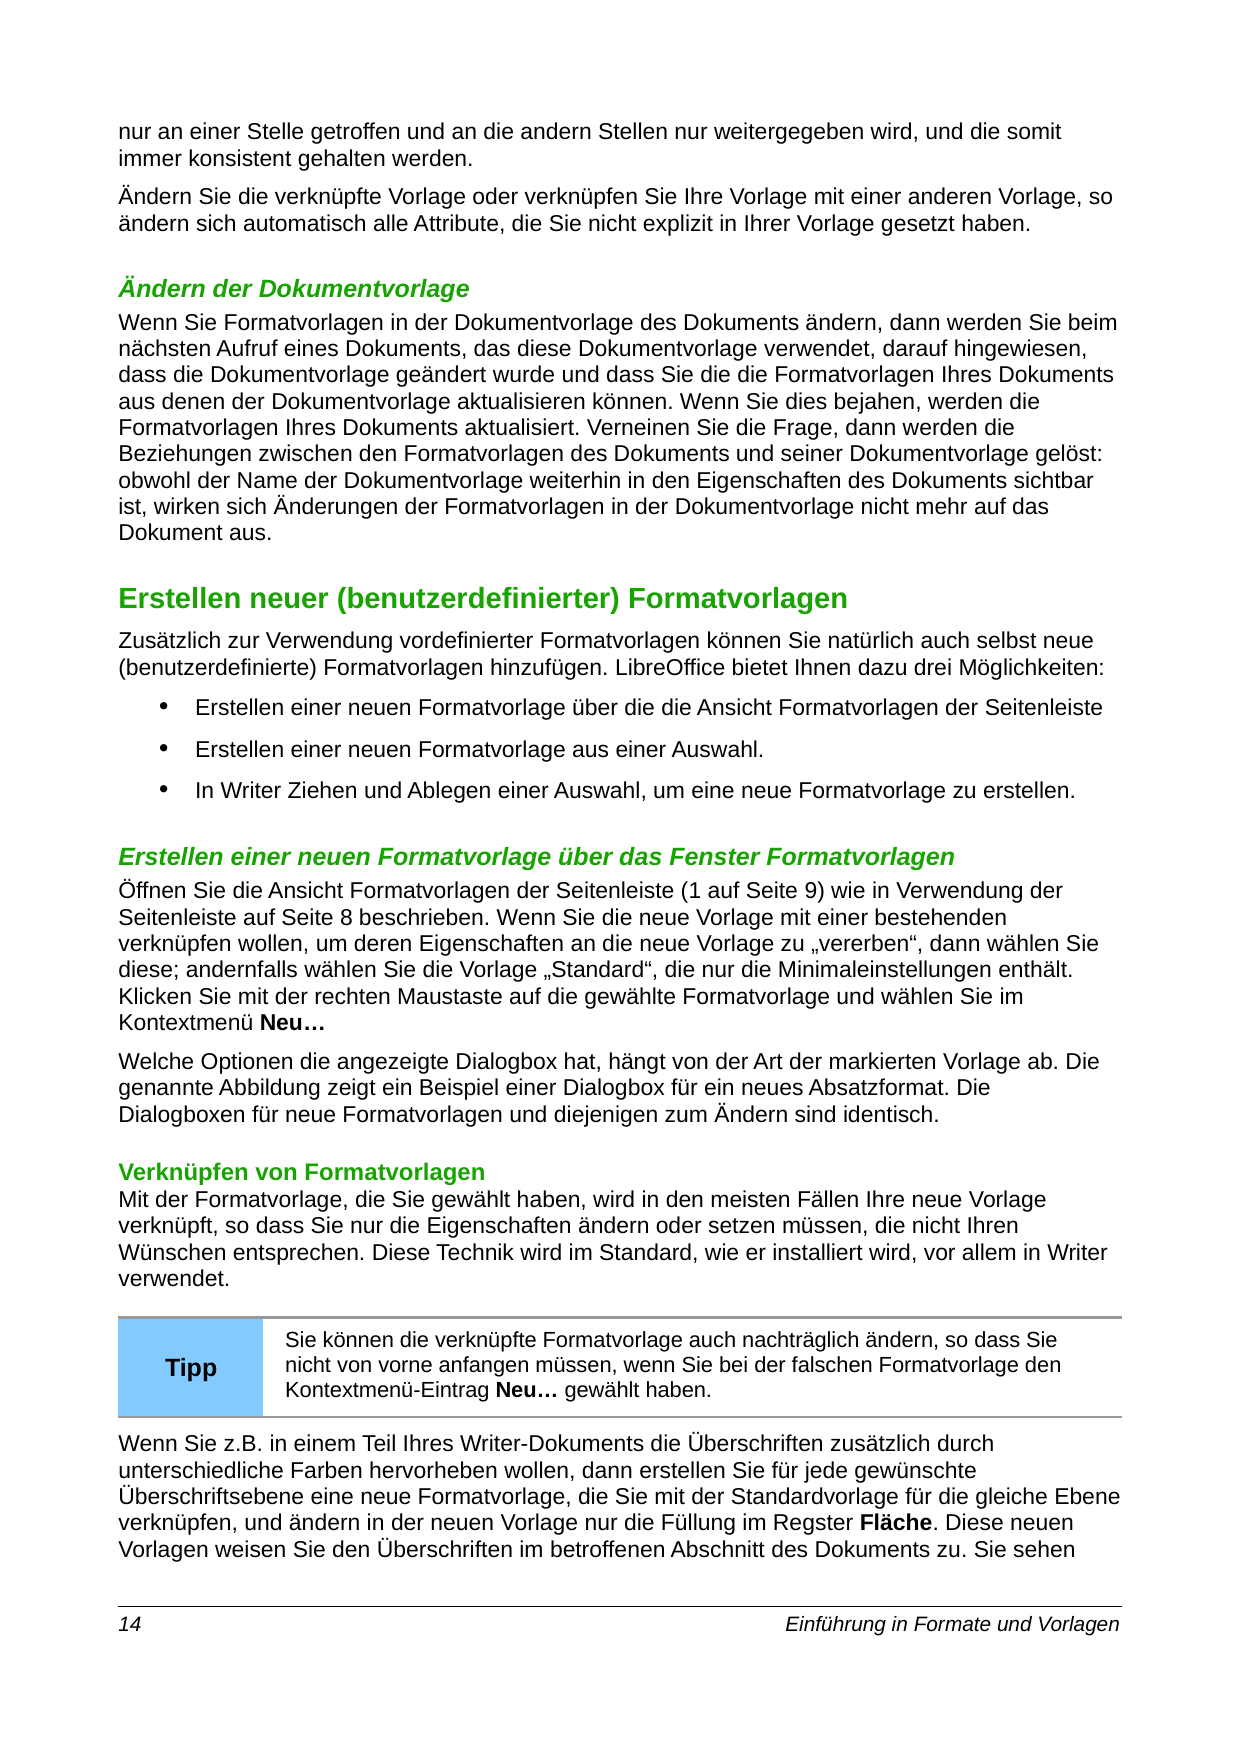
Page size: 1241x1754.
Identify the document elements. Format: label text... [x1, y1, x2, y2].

text Wenn Sie Formatvorlagen in der Dokumentvorlage des Dokuments ändern, dann werden Sie beim nächsten Aufruf eines Dokuments, das diese Dokumentvorlage verwendet, darauf hingewiesen, dass die Dokumentvorlage geändert wurde und dass Sie die die Formatvorlagen Ihres Dokuments aus denen der Dokumentvorlage aktualisieren können. Wenn Sie dies bejahen, werden die Formatvorlagen Ihres Dokuments aktualisiert. Verneinen Sie die Frage, dann werden die Beziehungen zwischen den Formatvorlagen des Dokuments und seiner Dokumentvorlage gelöst: obwohl der Name der Dokumentvorlage weiterhin in den Eigenschaften des Dokuments sichtbar ist, wirken sich Änderungen der Formatvorlagen in der Dokumentvorlage nicht mehr auf das Dokument aus. [118, 308, 1122, 546]
text Zusätzlich zur Verwendung vordefinierter Formatvorlagen können Sie natürlich auch selbst neue (benutzerdefinierte) Formatvorlagen hinzufügen. LibreOffice bietet Ihnen dazu drei Möglichkeiten: [118, 627, 1122, 680]
subtitle Erstellen neuer (benutzerdefinierter) Formatvorlagen [118, 581, 1122, 615]
list In Writer Ziehen und Ablegen einer Auswahl, um eine neue Formatvorlage zu erstellen. [156, 776, 1122, 805]
text Ändern Sie die verknüpfte Vorlage oder verknüpfen Sie Ihre Vorlage mit einer anderen Vorlage, so ändern sich automatisch alle Attribute, die Sie nicht explizit in Ihrer Vorlage gesetzt haben. [118, 183, 1122, 236]
table_header Sie können die verknüpfte Formatvorlage auch nachträglich ändern, so dass Sie nicht von vorne anfangen müssen, wenn Sie bei der falschen Formatvorlage den Kontextmenü-Eintrag Neu… gewählt haben. [264, 1319, 1122, 1416]
list Erstellen einer neuen Formatvorlage über die die Ansicht Formatvorlagen der Seitenleiste [156, 692, 1122, 722]
list Erstellen einer neuen Formatvorlage aus einer Auswahl. [156, 734, 1122, 763]
text Mit der Formatvorlage, die Sie gewählt haben, wird in den meisten Fällen Ihre neue Vorlage verknüpft, so dass Sie nur die Eigenschaften ändern oder setzen müssen, die nicht Ihren Wünschen entsprechen. Diese Technik wird im Standard, wie er installiert wird, vor allem in Writer verwendet. [118, 1186, 1122, 1291]
text nur an einer Stelle getroffen und an die andern Stellen nur weitergegeben wird, und die somit immer konsistent gehalten werden. [118, 118, 1122, 171]
subtitle Ändern der Dokumentvorlage [118, 273, 1122, 302]
text Welche Optionen die angezeigte Dialogbox hat, hängt von der Art der markierten Vorlage ab. Die genannte Abbildung zeigt ein Beispiel einer Dialogbox für ein neues Absatzformat. Die Dialogboxen für neue Formatvorlagen und diejenigen zum Ändern sind identisch. [118, 1048, 1122, 1127]
text Öffnen Sie die Ansicht Formatvorlagen der Seitenleiste (Abbildung 1 auf Seite 9) wie in Verwendung der Seitenleiste auf Seite 8 beschrieben. Wenn Sie die neue Vorlage mit einer bestehenden verknüpfen wollen, um deren Eigenschaften an die neue Vorlage zu „vererben“, dann wählen Sie diese; andernfalls wählen Sie die Vorlage „Standard“, die nur die Minimaleinstellungen enthält. Klicken Sie mit der rechten Maustaste auf die gewählte Formatvorlage und wählen Sie im Kontextmenü Neu… [118, 877, 1122, 1036]
subtitle Erstellen einer neuen Formatvorlage über das Fenster Formatvorlagen [118, 842, 1122, 871]
text Wenn Sie z.B. in einem Teil Ihres Writer-Dokuments die Überschriften zusätzlich durch unterschiedliche Farben hervorheben wollen, dann erstellen Sie für jede gewünschte Überschriftsebene eine neue Formatvorlage, die Sie mit der Standardvorlage für die gleiche Ebene verknüpfen, und ändern in der neuen Vorlage nur die Füllung im Regster Fläche. Diese neuen Vorlagen weisen Sie den Überschriften im betroffenen Abschnitt des Dokuments zu. Sie sehen [118, 1430, 1122, 1562]
subtitle Verknüpfen von Formatvorlagen [118, 1158, 1122, 1186]
table_header Tipp [118, 1319, 263, 1416]
